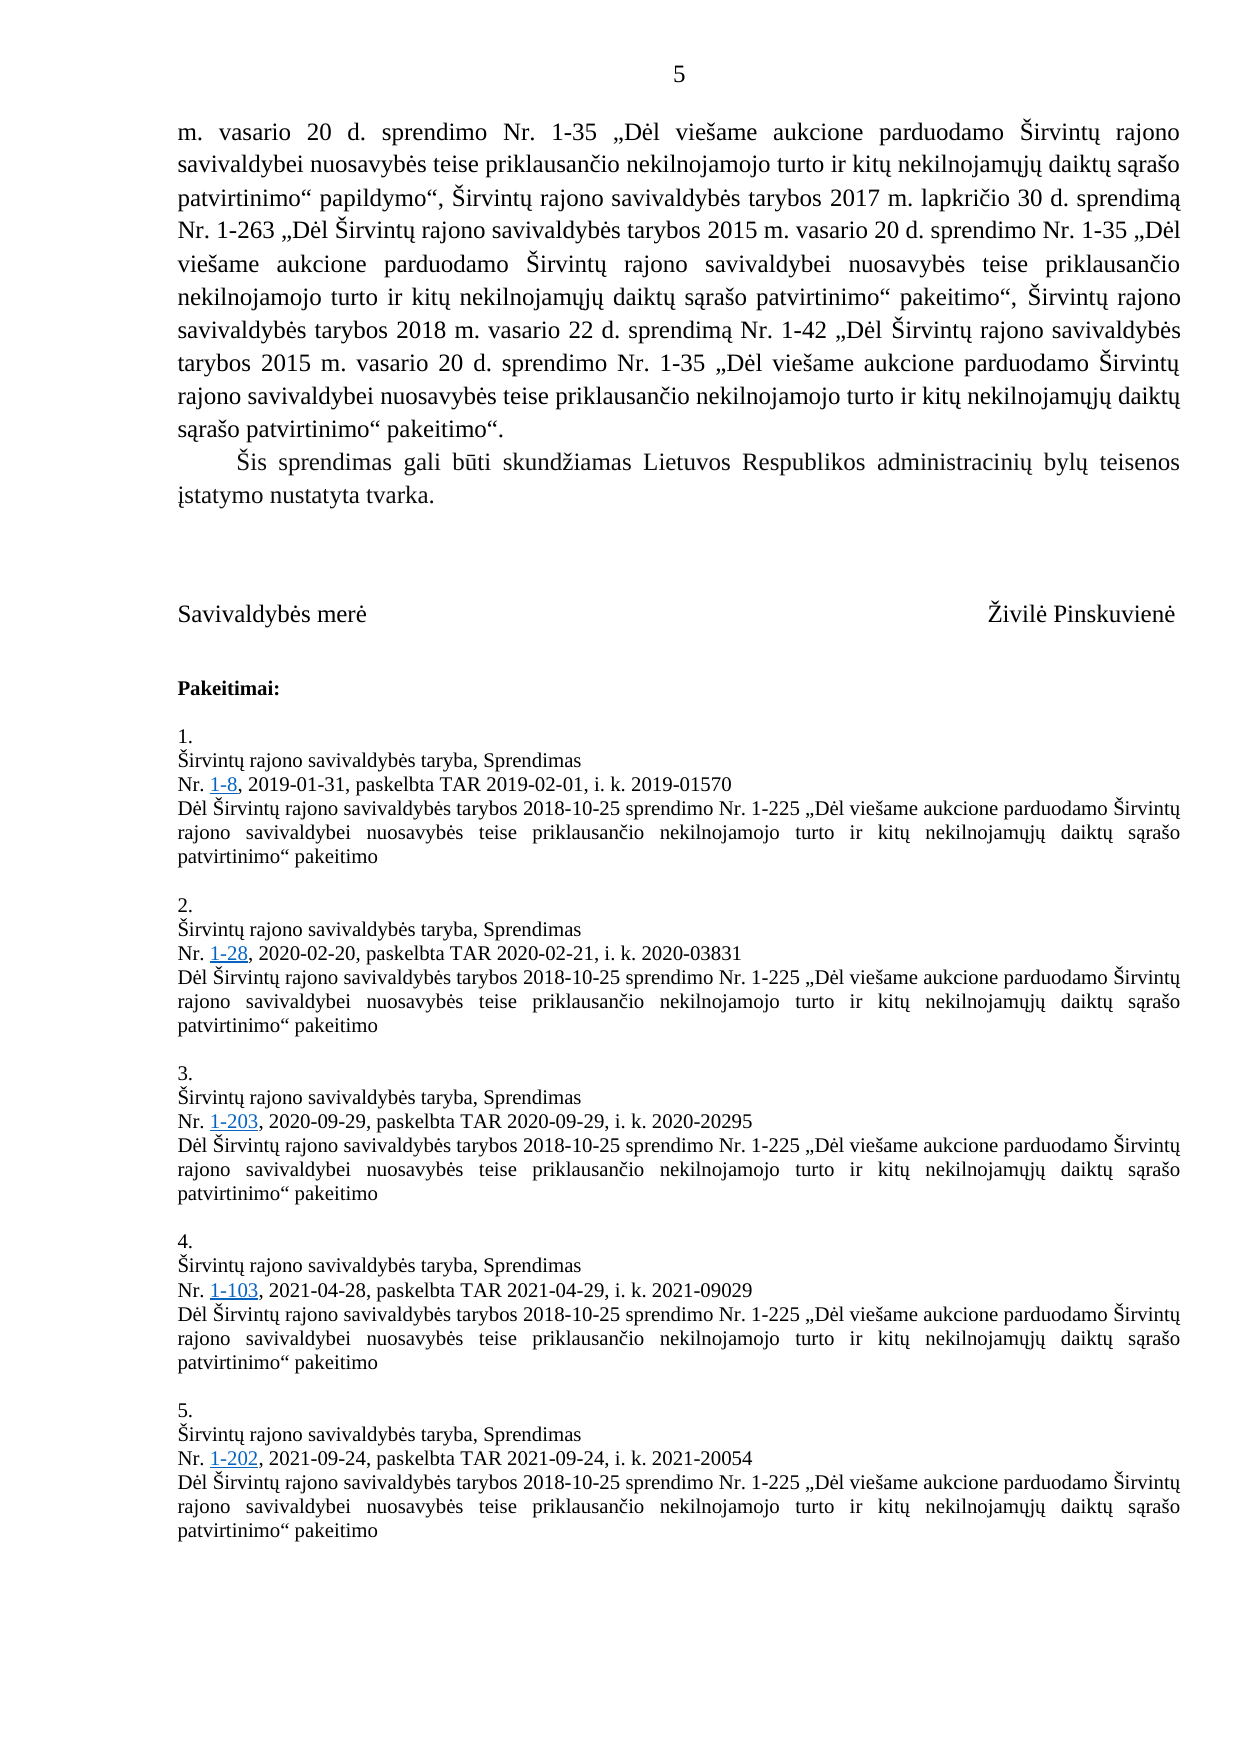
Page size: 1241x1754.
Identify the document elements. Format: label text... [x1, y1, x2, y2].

text Nr. 1-202, 2021-09-24, paskelbta TAR 2021-09-24, i. k. 2021-20054 [177, 1446, 1181, 1470]
text Nr. 1-8, 2019-01-31, paskelbta TAR 2019-02-01, i. k. 2019-01570 [177, 772, 1181, 796]
text Šis sprendimas gali būti skundžiamas Lietuvos Respublikos administracinių bylų teisenos įstatymo nustatyta tvarka. [177, 447, 1181, 508]
text 2. [177, 892, 1181, 917]
text Širvintų rajono savivaldybės taryba, Sprendimas [177, 1085, 1181, 1109]
text 3. [177, 1061, 1181, 1085]
text Savivaldybės merė Živilė Pinskuvienė [177, 599, 1181, 628]
text Nr. 1-28, 2020-02-20, paskelbta TAR 2020-02-21, i. k. 2020-03831 [177, 941, 1181, 965]
text Nr. 1-103, 2021-04-28, paskelbta TAR 2021-04-29, i. k. 2021-09029 [177, 1277, 1181, 1302]
text 4. [177, 1229, 1181, 1253]
text Dėl Širvintų rajono savivaldybės tarybos 2018-10-25 sprendimo Nr. 1-225 „Dėl viešame aukcione parduodamo Širvintų rajono savivaldybei nuosavybės teise priklausančio nekilnojamojo turto ir kitų nekilnojamųjų daiktų sąrašo patvirtinimo“ pakeitimo [177, 1133, 1181, 1205]
text m. vasario 20 d. sprendimo Nr. 1-35 „Dėl viešame aukcione parduodamo Širvintų rajono savivaldybei nuosavybės teise priklausančio nekilnojamojo turto ir kitų nekilnojamųjų daiktų sąrašo patvirtinimo“ papildymo“, Širvintų rajono savivaldybės tarybos 2017 m. lapkričio 30 d. sprendimą Nr. 1-263 „Dėl Širvintų rajono savivaldybės tarybos 2015 m. vasario 20 d. sprendimo Nr. 1-35 „Dėl viešame aukcione parduodamo Širvintų rajono savivaldybei nuosavybės teise priklausančio nekilnojamojo turto ir kitų nekilnojamųjų daiktų sąrašo patvirtinimo“ pakeitimo“, Širvintų rajono savivaldybės tarybos 2018 m. vasario 22 d. sprendimą Nr. 1-42 „Dėl Širvintų rajono savivaldybės tarybos 2015 m. vasario 20 d. sprendimo Nr. 1-35 „Dėl viešame aukcione parduodamo Širvintų rajono savivaldybei nuosavybės teise priklausančio nekilnojamojo turto ir kitų nekilnojamųjų daiktų sąrašo patvirtinimo“ pakeitimo“. [177, 117, 1181, 442]
text Širvintų rajono savivaldybės taryba, Sprendimas [177, 748, 1181, 772]
text Širvintų rajono savivaldybės taryba, Sprendimas [177, 1422, 1181, 1446]
text Pakeitimai: [177, 676, 1181, 700]
text Dėl Širvintų rajono savivaldybės tarybos 2018-10-25 sprendimo Nr. 1-225 „Dėl viešame aukcione parduodamo Širvintų rajono savivaldybei nuosavybės teise priklausančio nekilnojamojo turto ir kitų nekilnojamųjų daiktų sąrašo patvirtinimo“ pakeitimo [177, 796, 1181, 868]
text Dėl Širvintų rajono savivaldybės tarybos 2018-10-25 sprendimo Nr. 1-225 „Dėl viešame aukcione parduodamo Širvintų rajono savivaldybei nuosavybės teise priklausančio nekilnojamojo turto ir kitų nekilnojamųjų daiktų sąrašo patvirtinimo“ pakeitimo [177, 1302, 1181, 1374]
text Nr. 1-203, 2020-09-29, paskelbta TAR 2020-09-29, i. k. 2020-20295 [177, 1109, 1181, 1133]
text 5. [177, 1398, 1181, 1422]
text Dėl Širvintų rajono savivaldybės tarybos 2018-10-25 sprendimo Nr. 1-225 „Dėl viešame aukcione parduodamo Širvintų rajono savivaldybei nuosavybės teise priklausančio nekilnojamojo turto ir kitų nekilnojamųjų daiktų sąrašo patvirtinimo“ pakeitimo [177, 965, 1181, 1037]
text Dėl Širvintų rajono savivaldybės tarybos 2018-10-25 sprendimo Nr. 1-225 „Dėl viešame aukcione parduodamo Širvintų rajono savivaldybei nuosavybės teise priklausančio nekilnojamojo turto ir kitų nekilnojamųjų daiktų sąrašo patvirtinimo“ pakeitimo [177, 1470, 1181, 1542]
text 1. [177, 724, 1181, 748]
text Širvintų rajono savivaldybės taryba, Sprendimas [177, 1253, 1181, 1277]
text Širvintų rajono savivaldybės taryba, Sprendimas [177, 917, 1181, 941]
